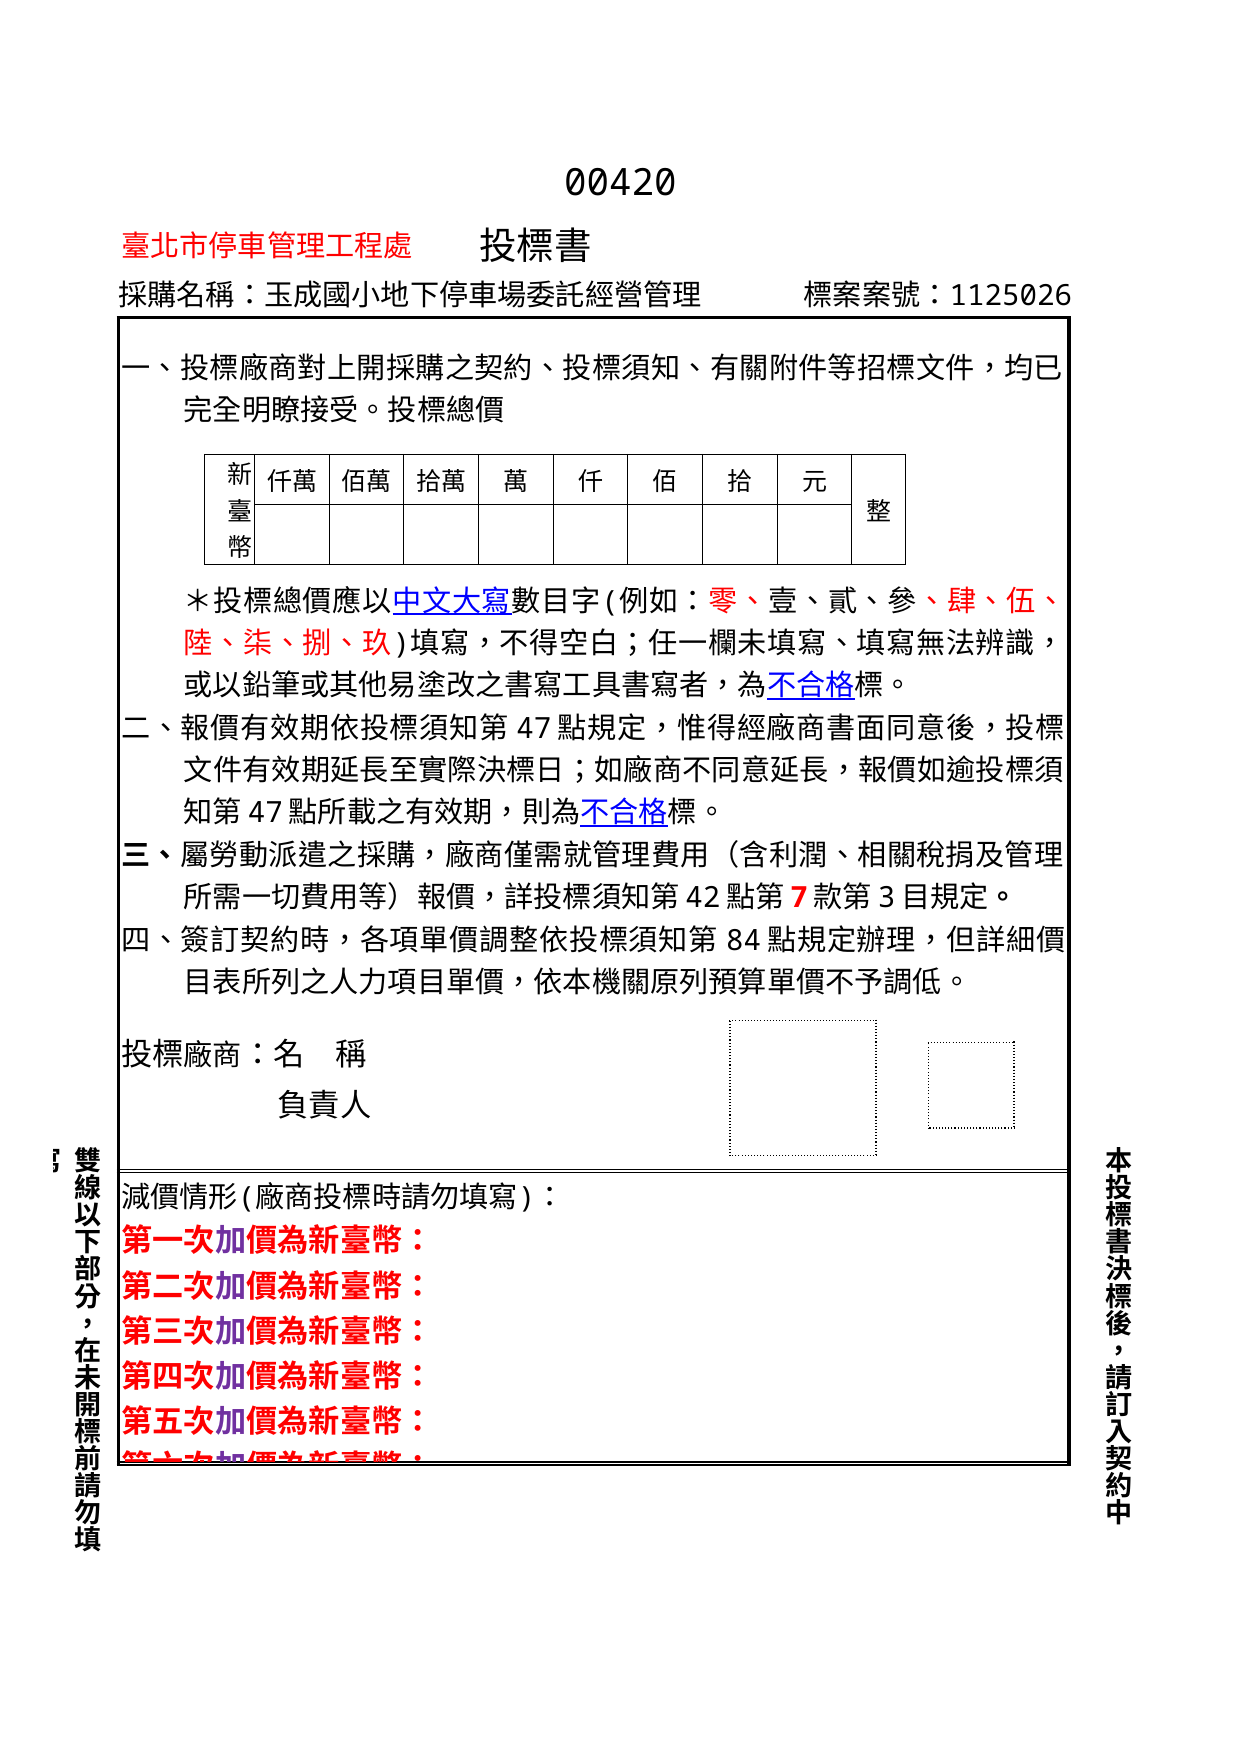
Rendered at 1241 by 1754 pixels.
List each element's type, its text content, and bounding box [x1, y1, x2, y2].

table_cell [330, 505, 403, 564]
table_header 佰 [628, 455, 702, 504]
table_header 仟 [554, 455, 627, 504]
table_cell [628, 505, 702, 564]
table_cell [778, 505, 851, 564]
table_header 一、投標廠商對上開採購之契約、投標須知、有關附件等招標文件，均已完全明瞭接受。投標總價 ＊投標總價應以中文大寫數目字(例如：零、壹、貳、參、肆、伍、陸、柒、捌、玖)填寫，不得空白；任一欄未填寫、填寫無法辨識，或以鉛筆或其他易塗改之書寫工具書寫者，為不合格標。 二、報價有效期依投標須知第47點規定，惟得經廠商書面同意後，投標文件有效期延長至實際決標日；如廠商不同意延長，報價如逾投標須知第47點所載之有效期，則為不合格標。 三、屬勞動派遣之採購，廠商僅需就管理費用（含利潤、相關稅捐及管理所需一切費用等）報價，詳投標須知第42點第7款第3目規定。 四、簽訂契約時，各項單價調整依投標須知第84點規定辦理，但詳細價目表所列之人力項目單價，依本機關原列預算單價不予調低。 投標廠商：名 稱 負責人 [1071, 1132, 1146, 1543]
table_cell [479, 505, 553, 564]
table_header 一、投標廠商對上開採購之契約、投標須知、有關附件等招標文件，均已完全明瞭接受。投標總價 ＊投標總價應以中文大寫數目字(例如：零、壹、貳、參、肆、伍、陸、柒、捌、玖)填寫，不得空白；任一欄未填寫、填寫無法辨識，或以鉛筆或其他易塗改之書寫工具書寫者，為不合格標。 二、報價有效期依投標須知第47點規定，惟得經廠商書面同意後，投標文件有效期延長至實際決標日；如廠商不同意延長，報價如逾投標須知第47點所載之有效期，則為不合格標。 三、屬勞動派遣之採購，廠商僅需就管理費用（含利潤、相關稅捐及管理所需一切費用等）報價，詳投標須知第42點第7款第3目規定。 四、簽訂契約時，各項單價調整依投標須知第84點規定辦理，但詳細價目表所列之人力項目單價，依本機關原列預算單價不予調低。 投標廠商：名 稱 負責人 [46, 1132, 115, 1574]
table_header 佰萬 [330, 455, 403, 504]
table_header 新臺幣 [205, 455, 254, 564]
table_header 臺北市停車管理工程處 [118, 202, 458, 264]
table_header 投標書 [459, 202, 808, 264]
table_header [809, 202, 1058, 264]
table_header 拾 [703, 455, 777, 504]
table_header 拾萬 [404, 455, 478, 504]
text 00420 [118, 139, 1122, 202]
text 採購名稱：玉成國小地下停車場委託經營管理 標案案號：1125026 [118, 264, 1122, 316]
table_header 整 [852, 455, 905, 564]
table_cell [703, 505, 777, 564]
table_cell [255, 505, 329, 564]
table_cell [554, 505, 627, 564]
table_header 一、投標廠商對上開採購之契約、投標須知、有關附件等招標文件，均已完全明瞭接受。投標總價 ＊投標總價應以中文大寫數目字(例如：零、壹、貳、參、肆、伍、陸、柒、捌、玖)填寫，不得空白；任一欄未填寫、填寫無法辨識，或以鉛筆或其他易塗改之書寫工具書寫者，為不合格標。 二、報價有效期依投標須知第47點規定，惟得經廠商書面同意後，投標文件有效期延長至實際決標日；如廠商不同意延長，報價如逾投標須知第47點所載之有效期，則為不合格標。 三、屬勞動派遣之採購，廠商僅需就管理費用（含利潤、相關稅捐及管理所需一切費用等）報價，詳投標須知第42點第7款第3目規定。 四、簽訂契約時，各項單價調整依投標須知第84點規定辦理，但詳細價目表所列之人力項目單價，依本機關原列預算單價不予調低。 投標廠商：名 稱 負責人 [120, 319, 1067, 1168]
table_cell [404, 505, 478, 564]
table_header 萬 [479, 455, 553, 504]
table_cell 減價情形(廠商投標時請勿填寫)： 第一次加價為新臺幣： 第二次加價為新臺幣： 第三次加價為新臺幣： 第四次加價為新臺幣： 第五次加價為新臺幣： 第六次加價為新臺幣： [120, 1173, 1067, 1461]
table_header 元 [778, 455, 851, 504]
table_header 仟萬 [255, 455, 329, 504]
